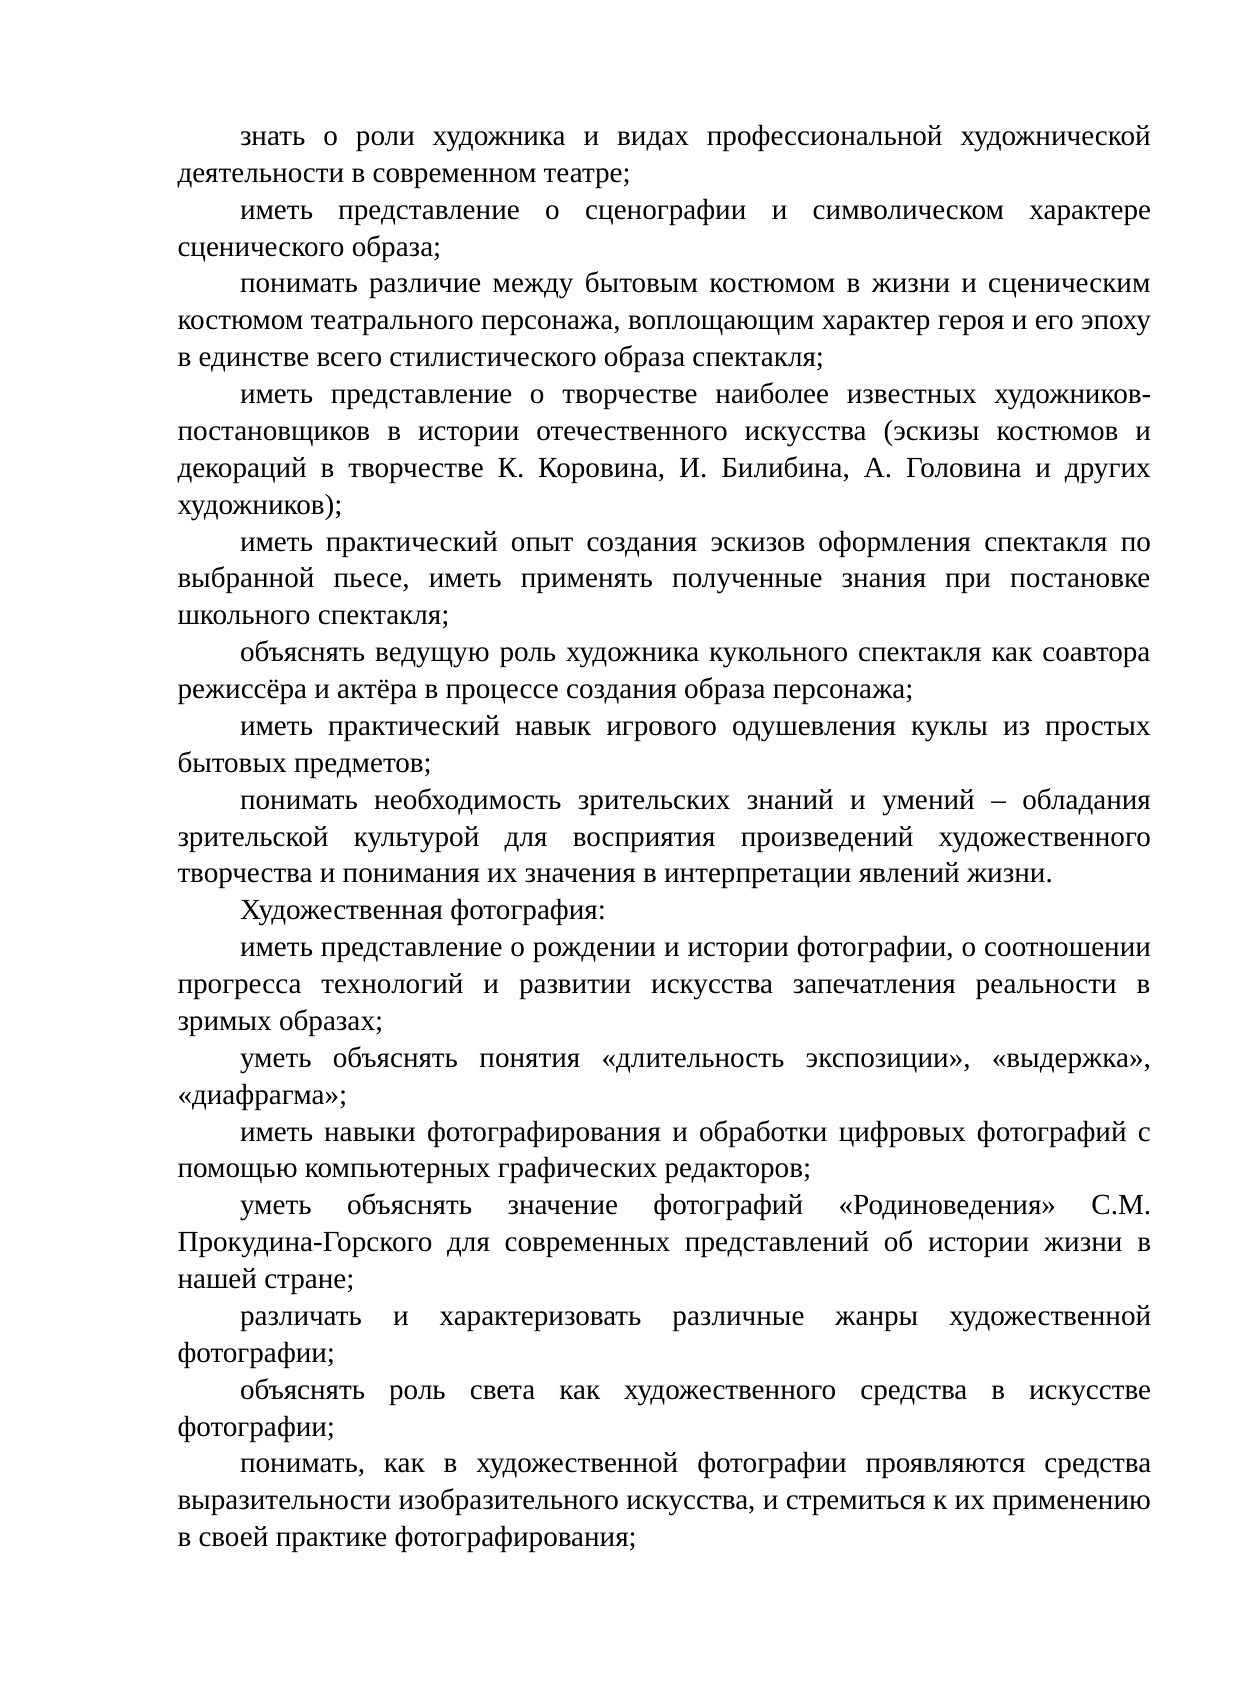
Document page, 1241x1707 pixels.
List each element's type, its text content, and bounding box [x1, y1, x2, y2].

text иметь практический опыт создания эскизов оформления спектакля по выбранной пьесе, иметь применять полученные знания при постановке школьного спектакля; [177, 524, 1152, 631]
text уметь объяснять значение фотографий «Родиноведения» С.М. Прокудина-Горского для современных представлений об истории жизни в нашей стране; [177, 1187, 1152, 1295]
text иметь навыки фотографирования и обработки цифровых фотографий с помощью компьютерных графических редакторов; [177, 1114, 1152, 1184]
text иметь практический навык игрового одушевления куклы из простых бытовых предметов; [177, 708, 1152, 778]
text объяснять ведущую роль художника кукольного спектакля как соавтора режиссёра и актёра в процессе создания образа персонажа; [177, 634, 1152, 705]
text понимать, как в художественной фотографии проявляются средства выразительности изобразительного искусства, и стремиться к их применению в своей практике фотографирования; [177, 1446, 1152, 1553]
text иметь представление о рождении и истории фотографии, о соотношении прогресса технологий и развитии искусства запечатления реальности в зримых образах; [177, 929, 1152, 1037]
text иметь представление о творчестве наиболее известных художников-постановщиков в истории отечественного искусства (эскизы костюмов и декораций в творчестве К. Коровина, И. Билибина, А. Головина и других художников); [177, 376, 1152, 520]
text объяснять роль света как художественного средства в искусстве фотографии; [177, 1372, 1152, 1442]
text уметь объяснять понятия «длительность экспозиции», «выдержка», «диафрагма»; [177, 1040, 1152, 1110]
text знать о роли художника и видах профессиональной художнической деятельности в современном театре; [177, 118, 1152, 188]
text понимать различие между бытовым костюмом в жизни и сценическим костюмом театрального персонажа, воплощающим характер героя и его эпоху в единстве всего стилистического образа спектакля; [177, 266, 1152, 373]
text понимать необходимость зрительских знаний и умений – обладания зрительской культурой для восприятия произведений художественного творчества и понимания их значения в интерпретации явлений жизни. [177, 782, 1152, 889]
text иметь представление о сценографии и символическом характере сценического образа; [177, 192, 1152, 262]
text Художественная фотография: [177, 892, 1152, 926]
text различать и характеризовать различные жанры художественной фотографии; [177, 1298, 1152, 1368]
